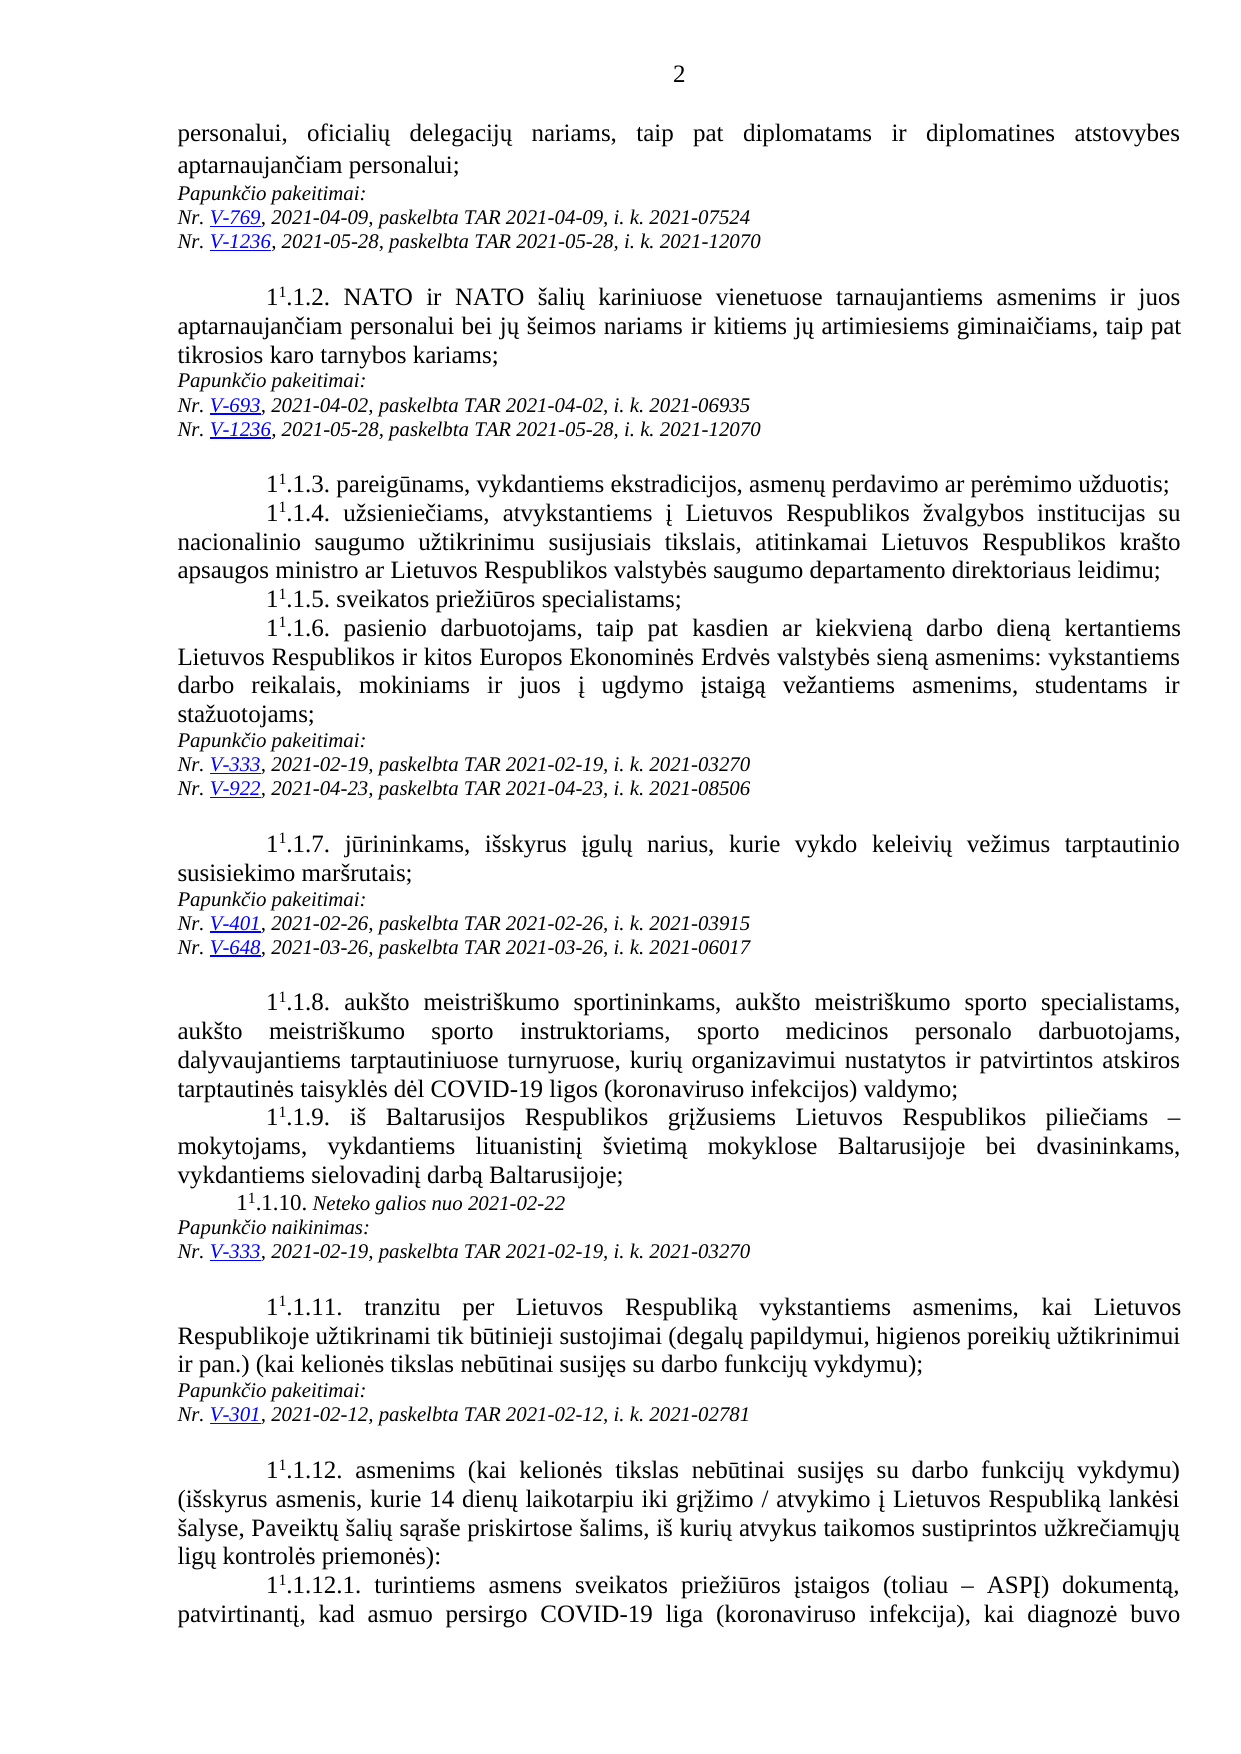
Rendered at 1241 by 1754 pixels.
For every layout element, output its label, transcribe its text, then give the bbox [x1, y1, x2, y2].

text Nr. V-333, 2021-02-19, paskelbta TAR 2021-02-19, i. k. 2021-03270 [177, 1239, 1181, 1263]
text Nr. V-1236, 2021-05-28, paskelbta TAR 2021-05-28, i. k. 2021-12070 [177, 417, 1181, 441]
text Nr. V-693, 2021-04-02, paskelbta TAR 2021-04-02, i. k. 2021-06935 [177, 392, 1181, 417]
text 11.1.5. sveikatos priežiūros specialistams; [177, 584, 1181, 613]
text 11.1.12. asmenims (kai kelionės tikslas nebūtinai susijęs su darbo funkcijų vykdymu) (išskyrus asmenis, kurie 14 dienų laikotarpiu iki grįžimo / atvykimo į Lietuvos Respubliką lankėsi šalyse, Paveiktų šalių sąraše priskirtose šalims, iš kurių atvykus taikomos sustiprintos užkrečiamųjų ligų kontrolės priemonės): [177, 1455, 1181, 1570]
text Papunkčio pakeitimai: [177, 1378, 1181, 1402]
text Nr. V-333, 2021-02-19, paskelbta TAR 2021-02-19, i. k. 2021-03270 [177, 752, 1181, 776]
text Nr. V-401, 2021-02-26, paskelbta TAR 2021-02-26, i. k. 2021-03915 [177, 911, 1181, 935]
text Nr. V-1236, 2021-05-28, paskelbta TAR 2021-05-28, i. k. 2021-12070 [177, 229, 1181, 253]
text 11.1.9. iš Baltarusijos Respublikos grįžusiems Lietuvos Respublikos piliečiams – mokytojams, vykdantiems lituanistinį švietimą mokyklose Baltarusijoje bei dvasininkams, vykdantiems sielovadinį darbą Baltarusijoje; [177, 1102, 1181, 1189]
text 11.1.12.1. turintiems asmens sveikatos priežiūros įstaigos (toliau – ASPĮ) dokumentą, patvirtinantį, kad asmuo persirgo COVID-19 liga (koronaviruso infekcija), kai diagnozė buvo [177, 1570, 1181, 1628]
text 11.1.2. NATO ir NATO šalių kariniuose vienetuose tarnaujantiems asmenims ir juos aptarnaujančiam personalui bei jų šeimos nariams ir kitiems jų artimiesiems giminaičiams, taip pat tikrosios karo tarnybos kariams; [177, 282, 1181, 368]
text Papunkčio pakeitimai: [177, 887, 1181, 911]
text 11.1.11. tranzitu per Lietuvos Respubliką vykstantiems asmenims, kai Lietuvos Respublikoje užtikrinami tik būtinieji sustojimai (degalų papildymui, higienos poreikių užtikrinimui ir pan.) (kai kelionės tikslas nebūtinai susijęs su darbo funkcijų vykdymu); [177, 1292, 1181, 1378]
text Nr. V-301, 2021-02-12, paskelbta TAR 2021-02-12, i. k. 2021-02781 [177, 1402, 1181, 1426]
text Papunkčio pakeitimai: [177, 181, 1181, 205]
text 11.1.6. pasienio darbuotojams, taip pat kasdien ar kiekvieną darbo dieną kertantiems Lietuvos Respublikos ir kitos Europos Ekonominės Erdvės valstybės sieną asmenims: vykstantiems darbo reikalais, mokiniams ir juos į ugdymo įstaigą vežantiems asmenims, studentams ir stažuotojams; [177, 613, 1181, 728]
text personalui, oficialių delegacijų nariams, taip pat diplomatams ir diplomatines atstovybes aptarnaujančiam personalui; [177, 118, 1181, 178]
text 11.1.8. aukšto meistriškumo sportininkams, aukšto meistriškumo sporto specialistams, aukšto meistriškumo sporto instruktoriams, sporto medicinos personalo darbuotojams, dalyvaujantiems tarptautiniuose turnyruose, kurių organizavimui nustatytos ir patvirtintos atskiros tarptautinės taisyklės dėl COVID-19 ligos (koronaviruso infekcijos) valdymo; [177, 987, 1181, 1102]
text Nr. V-769, 2021-04-09, paskelbta TAR 2021-04-09, i. k. 2021-07524 [177, 205, 1181, 229]
text Papunkčio naikinimas: [177, 1215, 1181, 1239]
text Nr. V-648, 2021-03-26, paskelbta TAR 2021-03-26, i. k. 2021-06017 [177, 935, 1181, 959]
text 11.1.3. pareigūnams, vykdantiems ekstradicijos, asmenų perdavimo ar perėmimo užduotis; [177, 469, 1181, 498]
text Papunkčio pakeitimai: [177, 368, 1181, 392]
text Papunkčio pakeitimai: [177, 728, 1181, 752]
text 11.1.10. Neteko galios nuo 2021-02-22 [177, 1189, 1181, 1215]
text 11.1.4. užsieniečiams, atvykstantiems į Lietuvos Respublikos žvalgybos institucijas su nacionalinio saugumo užtikrinimu susijusiais tikslais, atitinkamai Lietuvos Respublikos krašto apsaugos ministro ar Lietuvos Respublikos valstybės saugumo departamento direktoriaus leidimu; [177, 498, 1181, 584]
text Nr. V-922, 2021-04-23, paskelbta TAR 2021-04-23, i. k. 2021-08506 [177, 776, 1181, 800]
text 11.1.7. jūrininkams, išskyrus įgulų narius, kurie vykdo keleivių vežimus tarptautinio susisiekimo maršrutais; [177, 829, 1181, 887]
